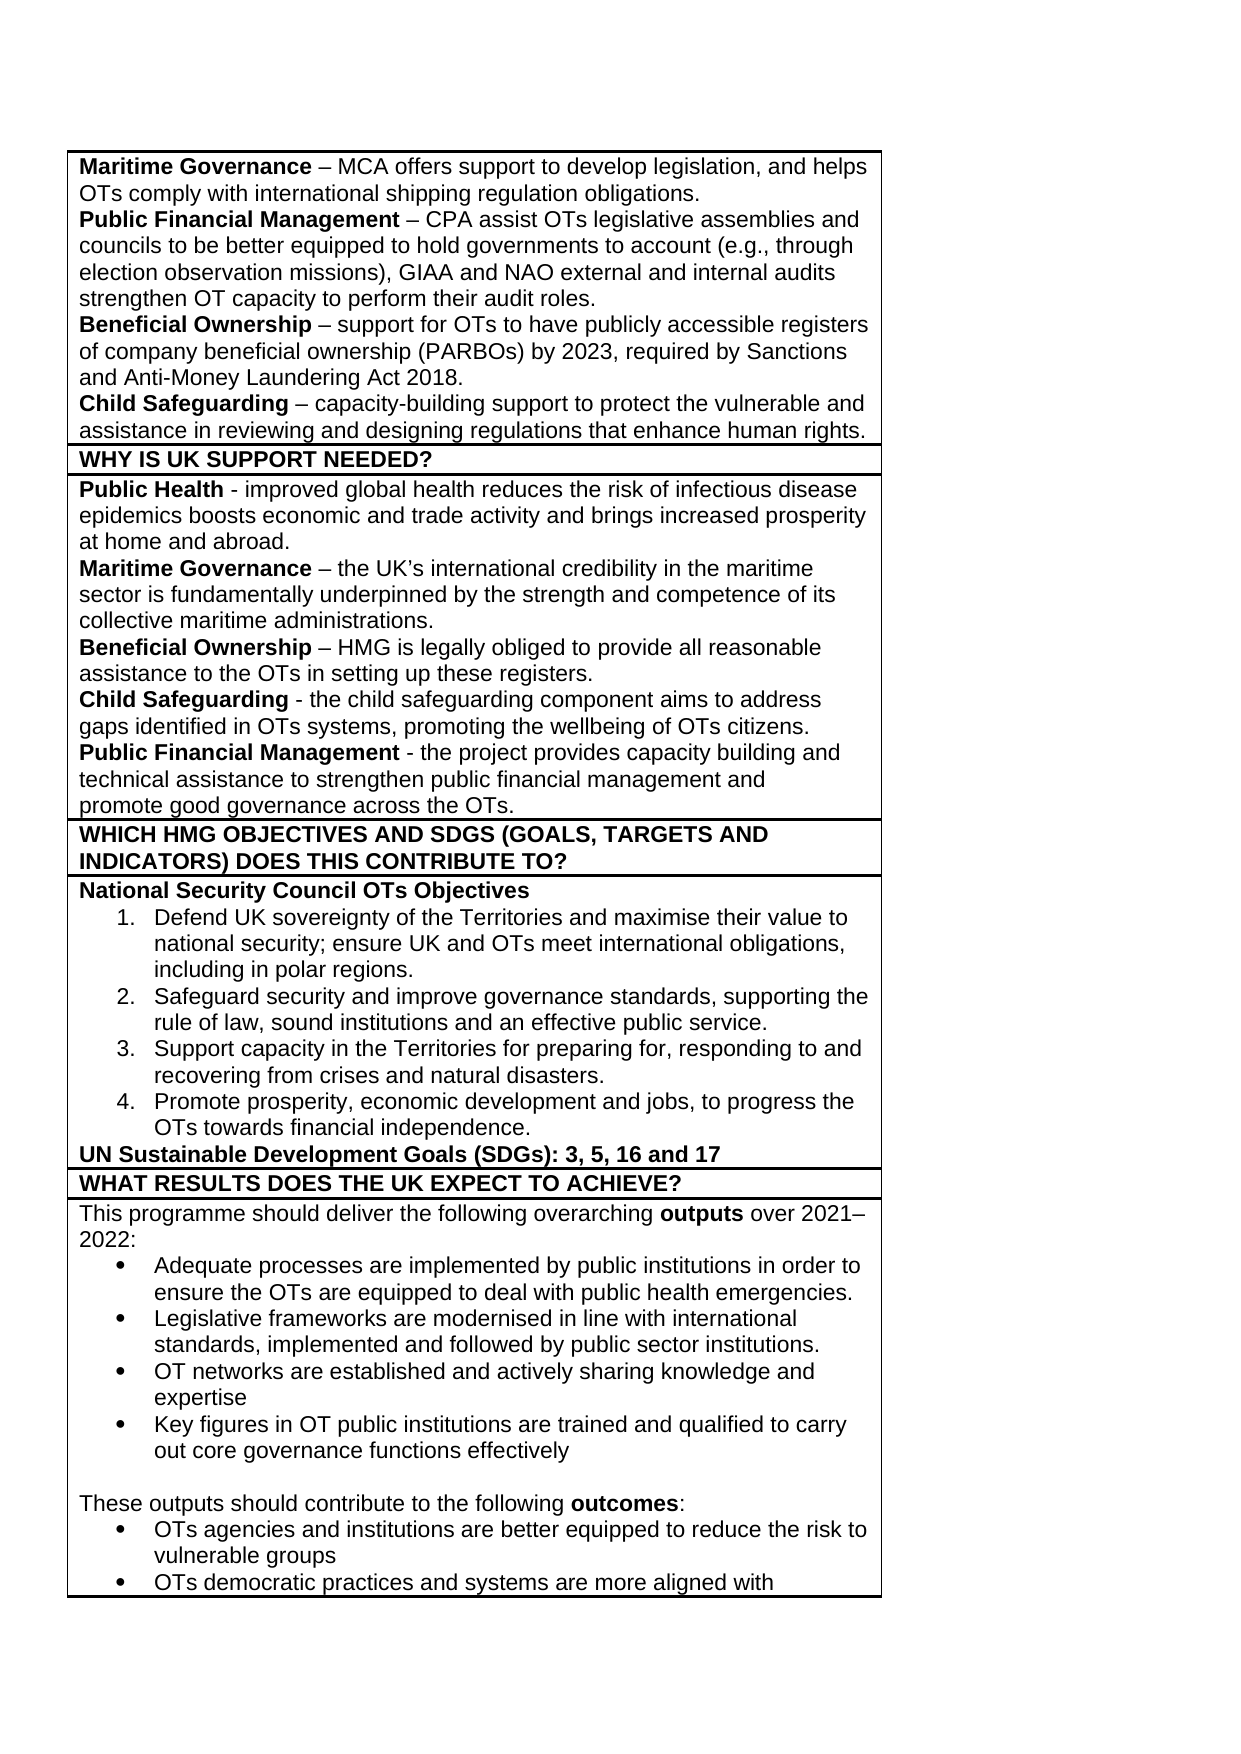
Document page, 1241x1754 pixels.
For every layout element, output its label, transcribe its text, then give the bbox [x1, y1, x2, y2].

table_cell [882, 150, 1126, 443]
table_cell [882, 473, 1126, 818]
table_cell [882, 818, 1126, 874]
table_cell Maritime Governance – MCA offers support to develop legislation, and helps OTs comply with international shipping regulation obligations. Public Financial Management – CPA assist OTs legislative assemblies and councils to be better equipped to hold governments to account (e.g., through election observation missions), GIAA and NAO external and internal audits strengthen OT capacity to perform their audit roles. Beneficial Ownership – support for OTs to have publicly accessible registers of company beneficial ownership (PARBOs) by 2023, required by Sanctions and Anti-Money Laundering Act 2018. Child Safeguarding – capacity-building support to protect the vulnerable and assistance in reviewing and designing regulations that enhance human rights. [68, 153, 881, 443]
table_cell [882, 1167, 1126, 1197]
table_cell WHAT RESULTS DOES THE UK EXPECT TO ACHIEVE? [68, 1170, 881, 1197]
table_cell Which HMG objectives and SDGs (goals, targets and indicators) does this contribute to? [68, 821, 881, 874]
table_cell WHY IS UK SUPPORT NEEDED? [68, 446, 881, 472]
table_cell Public Health - improved global health reduces the risk of infectious disease epidemics boosts economic and trade activity and brings increased prosperity at home and abroad. Maritime Governance – the UK’s international credibility in the maritime sector is fundamentally underpinned by the strength and competence of its collective maritime administrations. Beneficial Ownership – HMG is legally obliged to provide all reasonable assistance to the OTs in setting up these registers. Child Safeguarding - the child safeguarding component aims to address gaps identified in OTs systems, promoting the wellbeing of OTs citizens. Public Financial Management - the project provides capacity building and technical assistance to strengthen public financial management and promote good governance across the OTs. [68, 476, 881, 818]
table_cell This programme should deliver the following overarching outputs over 2021–2022: Adequate processes are implemented by public institutions in order to ensure the OTs are equipped to deal with public health emergencies. Legislative frameworks are modernised in line with international standards, implemented and followed by public sector institutions. OT networks are established and actively sharing knowledge and expertise Key figures in OT public institutions are trained and qualified to carry out core governance functions effectively These outputs should contribute to the following outcomes: OTs agencies and institutions are better equipped to reduce the risk to vulnerable groups OTs democratic practices and systems are more aligned with international standards OTs governance institutions are more accountable and closer to alignment with international standards and conventions OTs are more resilient to external shocks, including natural disasters and pandemics. [68, 1200, 881, 1595]
table_cell [882, 443, 1126, 472]
table_cell [882, 874, 1126, 1167]
table_cell National Security Council OTs Objectives Defend UK sovereignty of the Territories and maximise their value to national security; ensure UK and OTs meet international obligations, including in polar regions. Safeguard security and improve governance standards, supporting the rule of law, sound institutions and an effective public service. Support capacity in the Territories for preparing for, responding to and recovering from crises and natural disasters. Promote prosperity, economic development and jobs, to progress the OTs towards financial independence. UN Sustainable Development Goals (SDGs): 3, 5, 16 and 17 [68, 877, 881, 1167]
table_cell [882, 1197, 1126, 1595]
